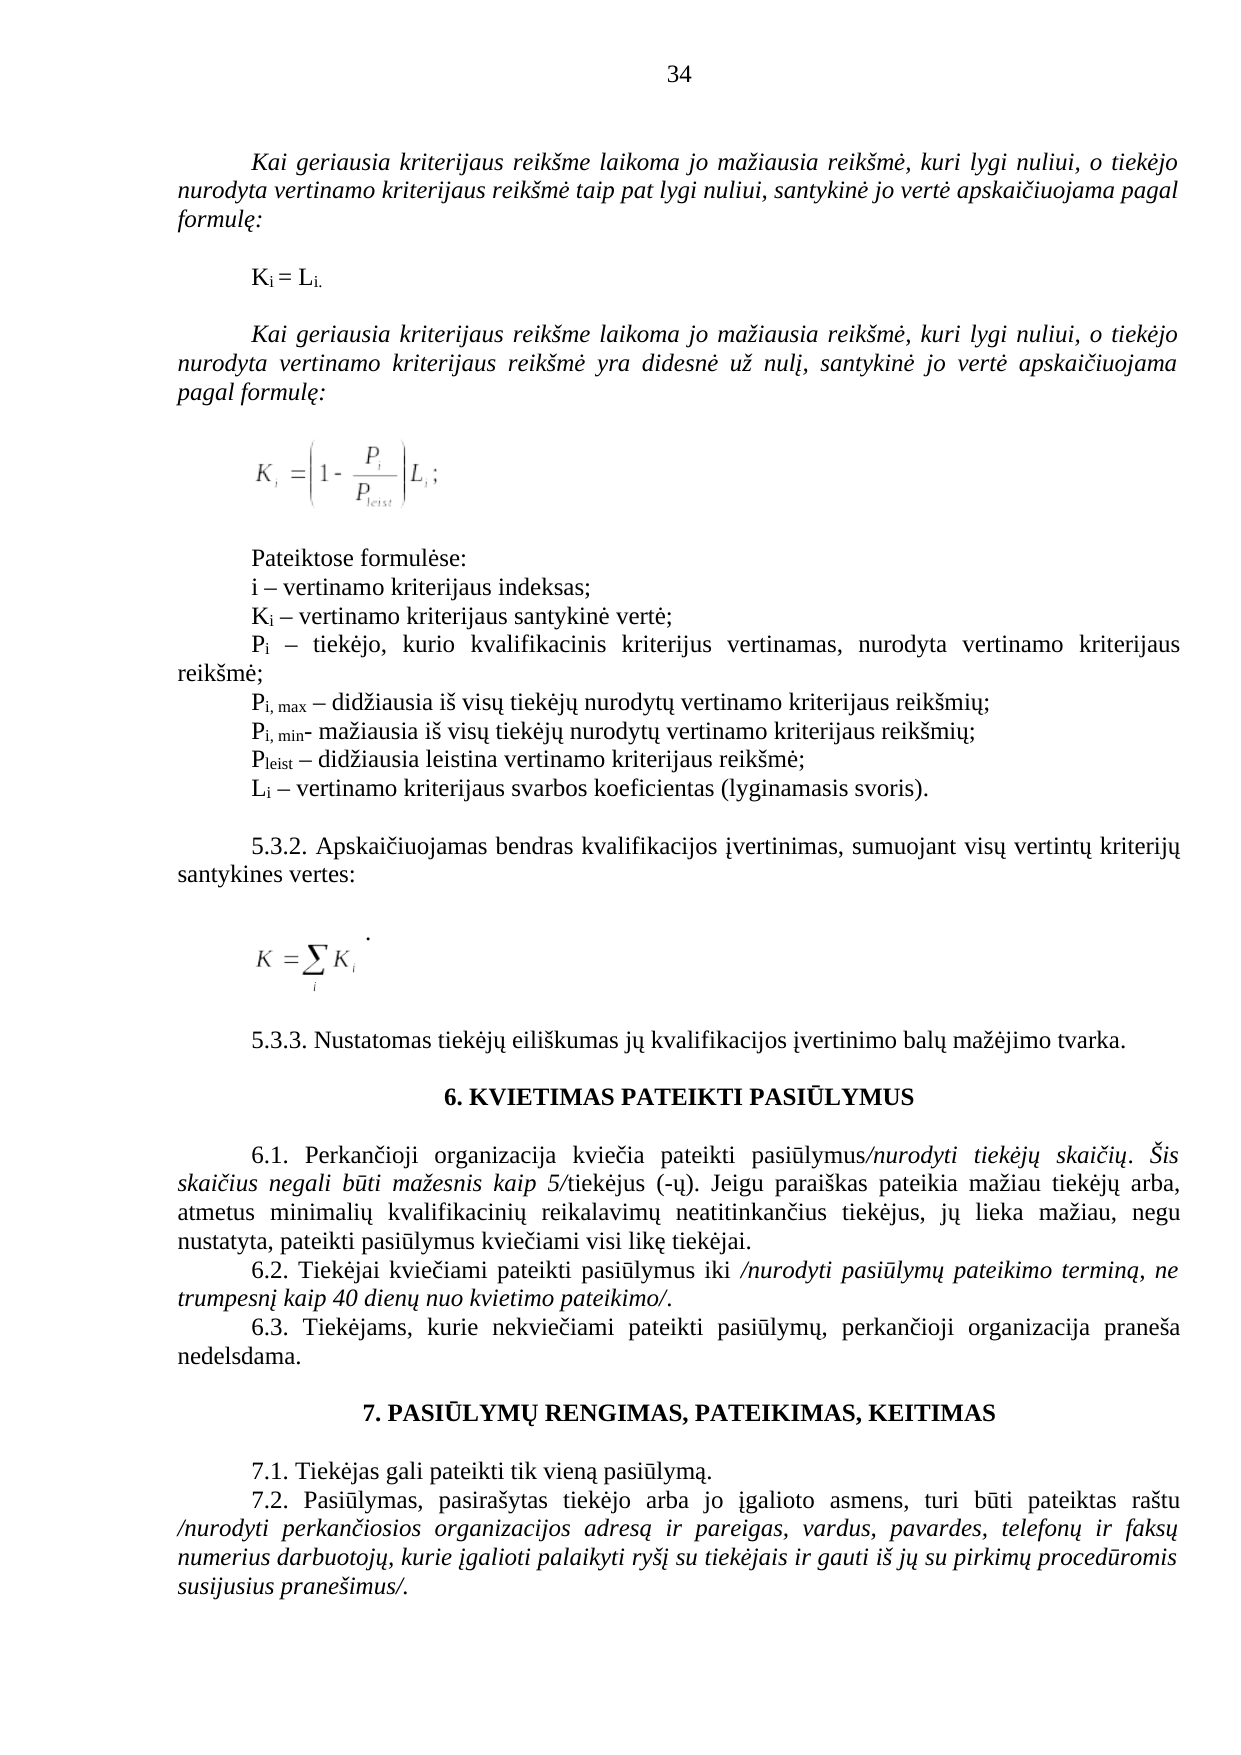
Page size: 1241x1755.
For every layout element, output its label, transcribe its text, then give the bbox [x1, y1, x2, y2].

text i – vertinamo kriterijaus indeksas; [177, 572, 1181, 601]
text 7.1. Tiekėjas gali pateikti tik vieną pasiūlymą. [177, 1456, 1181, 1485]
text Pateiktose formulėse: [177, 543, 1181, 572]
text Pi, max – didžiausia iš visų tiekėjų nurodytų vertinamo kriterijaus reikšmių; [177, 687, 1181, 716]
text Li – vertinamo kriterijaus svarbos koeficientas (lyginamasis svoris). [177, 773, 1181, 802]
text Pi – tiekėjo, kurio kvalifikacinis kriterijus vertinamas, nurodyta vertinamo kriterijaus reikšmė; [177, 629, 1181, 687]
text 6. KVIETIMAS PATEIKTI PASIŪLYMUS [177, 1082, 1181, 1111]
text 7. PASIŪLYMŲ RENGIMAS, PATEIKIMAS, KEITIMAS [177, 1398, 1181, 1427]
text Pi, min- mažiausia iš visų tiekėjų nurodytų vertinamo kriterijaus reikšmių; [177, 716, 1181, 744]
text Ki = Li. [177, 262, 1181, 291]
text Kai geriausia kriterijaus reikšme laikoma jo mažiausia reikšmė, kuri lygi nuliui, o tiekėjo nurodyta vertinamo kriterijaus reikšmė yra didesnė už nulį, santykinė jo vertė apskaičiuojama pagal formulę: [177, 319, 1181, 406]
text 6.1. Perkančioji organizacija kviečia pateikti pasiūlymus/nurodyti tiekėjų skaičių. Šis skaičius negali būti mažesnis kaip 5/tiekėjus (-ų). Jeigu paraiškas pateikia mažiau tiekėjų arba, atmetus minimalių kvalifikacinių reikalavimų neatitinkančius tiekėjus, jų lieka mažiau, negu nustatyta, pateikti pasiūlymus kviečiami visi likę tiekėjai. [177, 1140, 1181, 1255]
text 5.3.2. Apskaičiuojamas bendras kvalifikacijos įvertinimas, sumuojant visų vertintų kriterijų santykines vertes: [177, 831, 1181, 888]
text 7.2. Pasiūlymas, pasirašytas tiekėjo arba jo įgalioto asmens, turi būti pateiktas raštu /nurodyti perkančiosios organizacijos adresą ir pareigas, vardus, pavardes, telefonų ir faksų numerius darbuotojų, kurie įgalioti palaikyti ryšį su tiekėjais ir gauti iš jų su pirkimų procedūromis susijusius pranešimus/. [177, 1485, 1181, 1600]
text 6.2. Tiekėjai kviečiami pateikti pasiūlymus iki /nurodyti pasiūlymų pateikimo terminą, ne trumpesnį kaip 40 dienų nuo kvietimo pateikimo/. [177, 1255, 1181, 1312]
text . [177, 917, 1181, 996]
text Pleist – didžiausia leistina vertinamo kriterijaus reikšmė; [177, 744, 1181, 773]
text 5.3.3. Nustatomas tiekėjų eiliškumas jų kvalifikacijos įvertinimo balų mažėjimo tvarka. [177, 1025, 1181, 1053]
text Ki – vertinamo kriterijaus santykinė vertė; [177, 601, 1181, 629]
text Kai geriausia kriterijaus reikšme laikoma jo mažiausia reikšmė, kuri lygi nuliui, o tiekėjo nurodyta vertinamo kriterijaus reikšmė taip pat lygi nuliui, santykinė jo vertė apskaičiuojama pagal formulę: [177, 147, 1181, 233]
text 6.3. Tiekėjams, kurie nekviečiami pateikti pasiūlymų, perkančioji organizacija praneša nedelsdama. [177, 1312, 1181, 1370]
